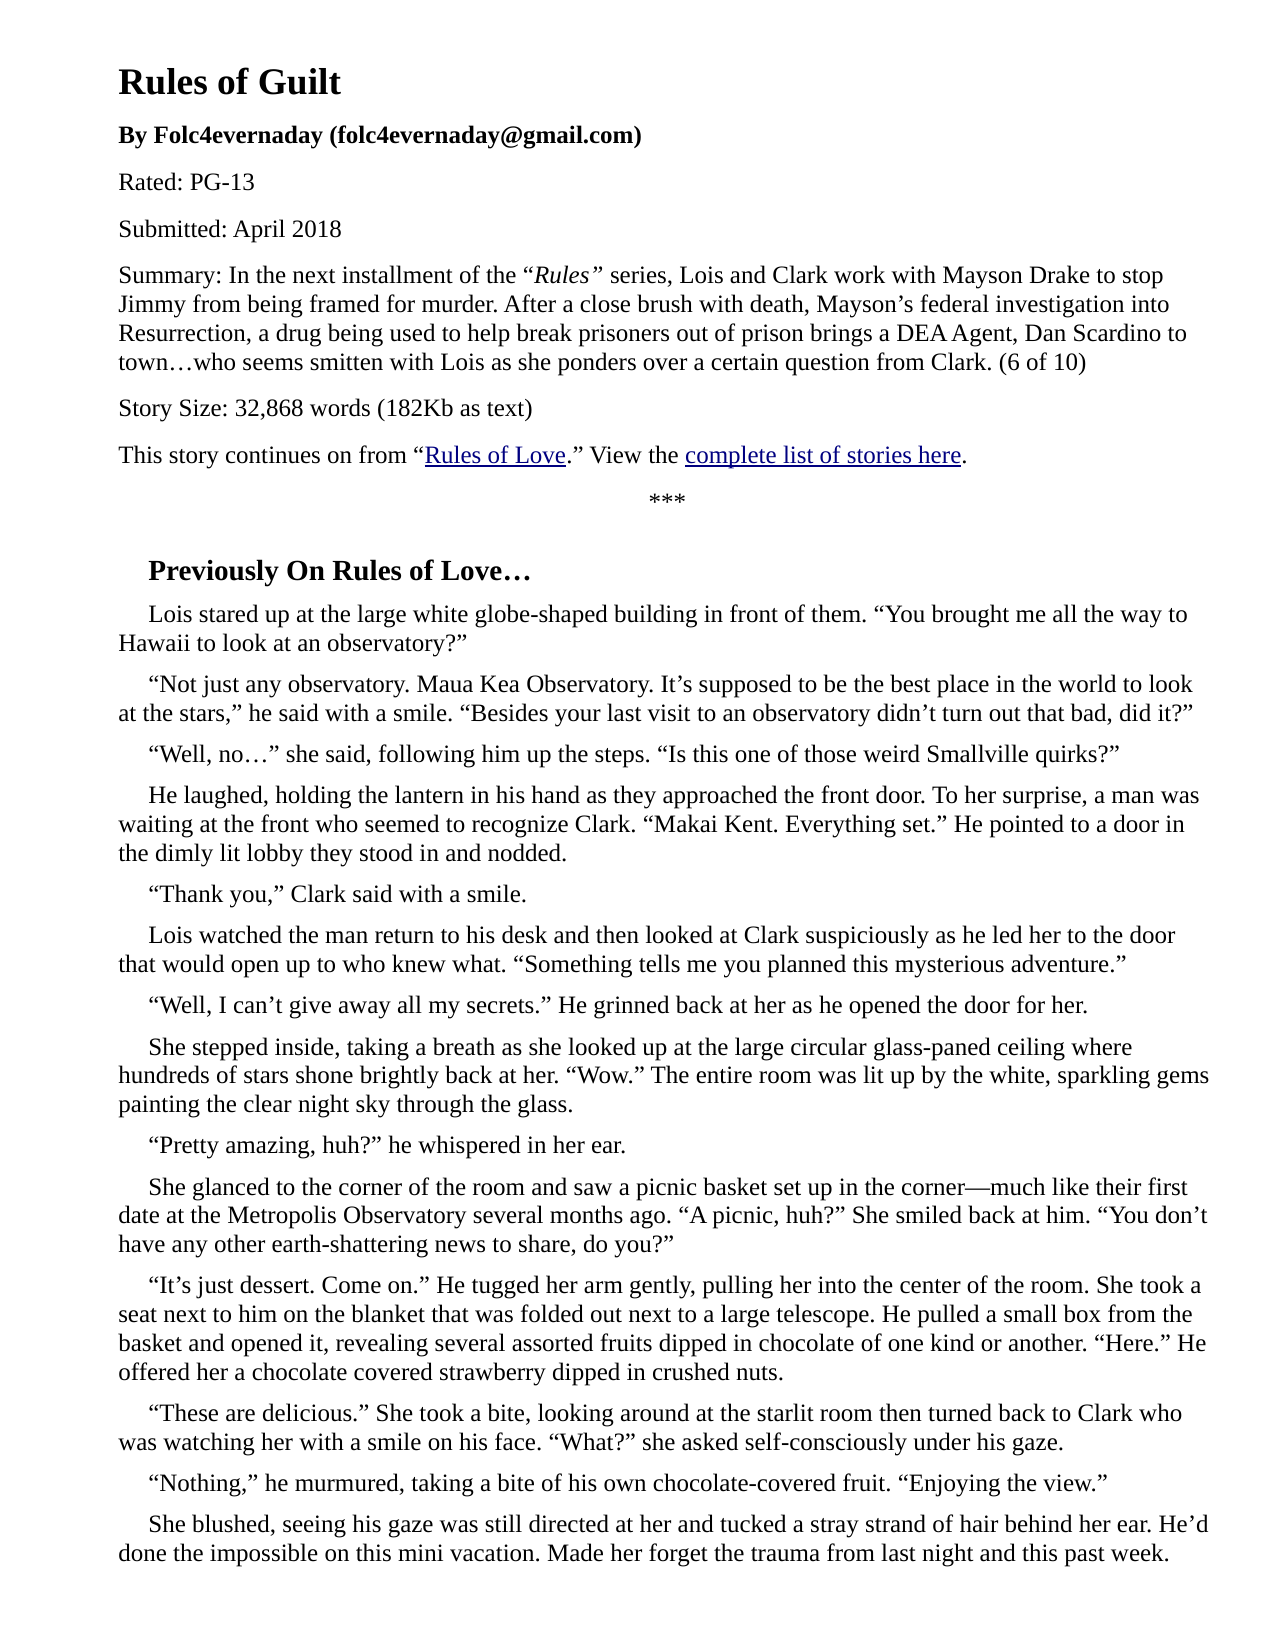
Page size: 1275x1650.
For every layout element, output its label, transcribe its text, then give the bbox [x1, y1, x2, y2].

text “Nothing,” he murmured, taking a bite of his own chocolate-covered fruit. “Enjoying the view.” [118, 1468, 1216, 1497]
text Story Size: 32,868 words (182Kb as text) [118, 393, 1216, 422]
text Submitted: April 2018 [118, 214, 1216, 242]
subtitle Rules of Guilt [118, 59, 1216, 102]
text *** [118, 487, 1216, 516]
text Lois stared up at the large white globe-shaped building in front of them. “You brought me all the way to Hawaii to look at an observatory?” [118, 599, 1216, 657]
text “It’s just dessert. Come on.” He tugged her arm gently, pulling her into the center of the room. She took a seat next to him on the blanket that was folded out next to a large telescope. He pulled a small box from the basket and opened it, revealing several assorted fruits dipped in chocolate of one kind or another. “Here.” He offered her a chocolate covered strawberry dipped in crushed nuts. [118, 1271, 1216, 1386]
text She stepped inside, taking a breath as she looked up at the large circular glass-paned ceiling where hundreds of stars shone brightly back at her. “Wow.” The entire room was lit up by the white, sparkling gems painting the clear night sky through the glass. [118, 1032, 1216, 1118]
text Rated: PG-13 [118, 167, 1216, 196]
text “Not just any observatory. Maua Kea Observatory. It’s supposed to be the best place in the world to look at the stars,” he said with a smile. “Besides your last visit to an observatory didn’t turn out that bad, did it?” [118, 669, 1216, 727]
text “These are delicious.” She took a bite, looking around at the starlit room then turned back to Clark who was watching her with a smile on his face. “What?” she asked self-consciously under his gaze. [118, 1398, 1216, 1456]
text “Thank you,” Clark said with a smile. [118, 879, 1216, 908]
text Lois watched the man return to his desk and then looked at Clark suspiciously as he led her to the door that would open up to who knew what. “Something tells me you planned this mysterious adventure.” [118, 921, 1216, 978]
text He laughed, holding the lantern in his hand as they approached the front door. To her surprise, a man was waiting at the front who seemed to recognize Clark. “Makai Kent. Everything set.” He pointed to a door in the dimly lit lobby they stood in and nodded. [118, 781, 1216, 867]
text “Well, I can’t give away all my secrets.” He grinned back at her as he opened the door for her. [118, 991, 1216, 1019]
text This story continues on from “Rules of Love.” View the complete list of stories here. [118, 440, 1216, 469]
text “Well, no…” she said, following him up the steps. “Is this one of those weird Smallville quirks?” [118, 739, 1216, 768]
text “Pretty amazing, huh?” he whispered in her ear. [118, 1131, 1216, 1159]
text She glanced to the corner of the room and saw a picnic basket set up in the corner—much like their first date at the Metropolis Observatory several months ago. “A picnic, huh?” She smiled back at him. “You don’t have any other earth-shattering news to share, do you?” [118, 1172, 1216, 1258]
text She blushed, seeing his gaze was still directed at her and tucked a stray strand of hair behind her ear. He’d done the impossible on this mini vacation. Made her forget the trauma from last night and this past week. [118, 1509, 1216, 1567]
text Summary: In the next installment of the “Rules” series, Lois and Clark work with Mayson Drake to stop Jimmy from being framed for murder. After a close brush with death, Mayson’s federal investigation into Resurrection, a drug being used to help break prisoners out of prison brings a DEA Agent, Dan Scardino to town…who seems smitten with Lois as she ponders over a certain question from Clark. (6 of 10) [118, 261, 1216, 376]
subtitle Previously On Rules of Love… [118, 553, 1216, 587]
text By Folc4evernaday (folc4evernaday@gmail.com) [118, 120, 1216, 149]
